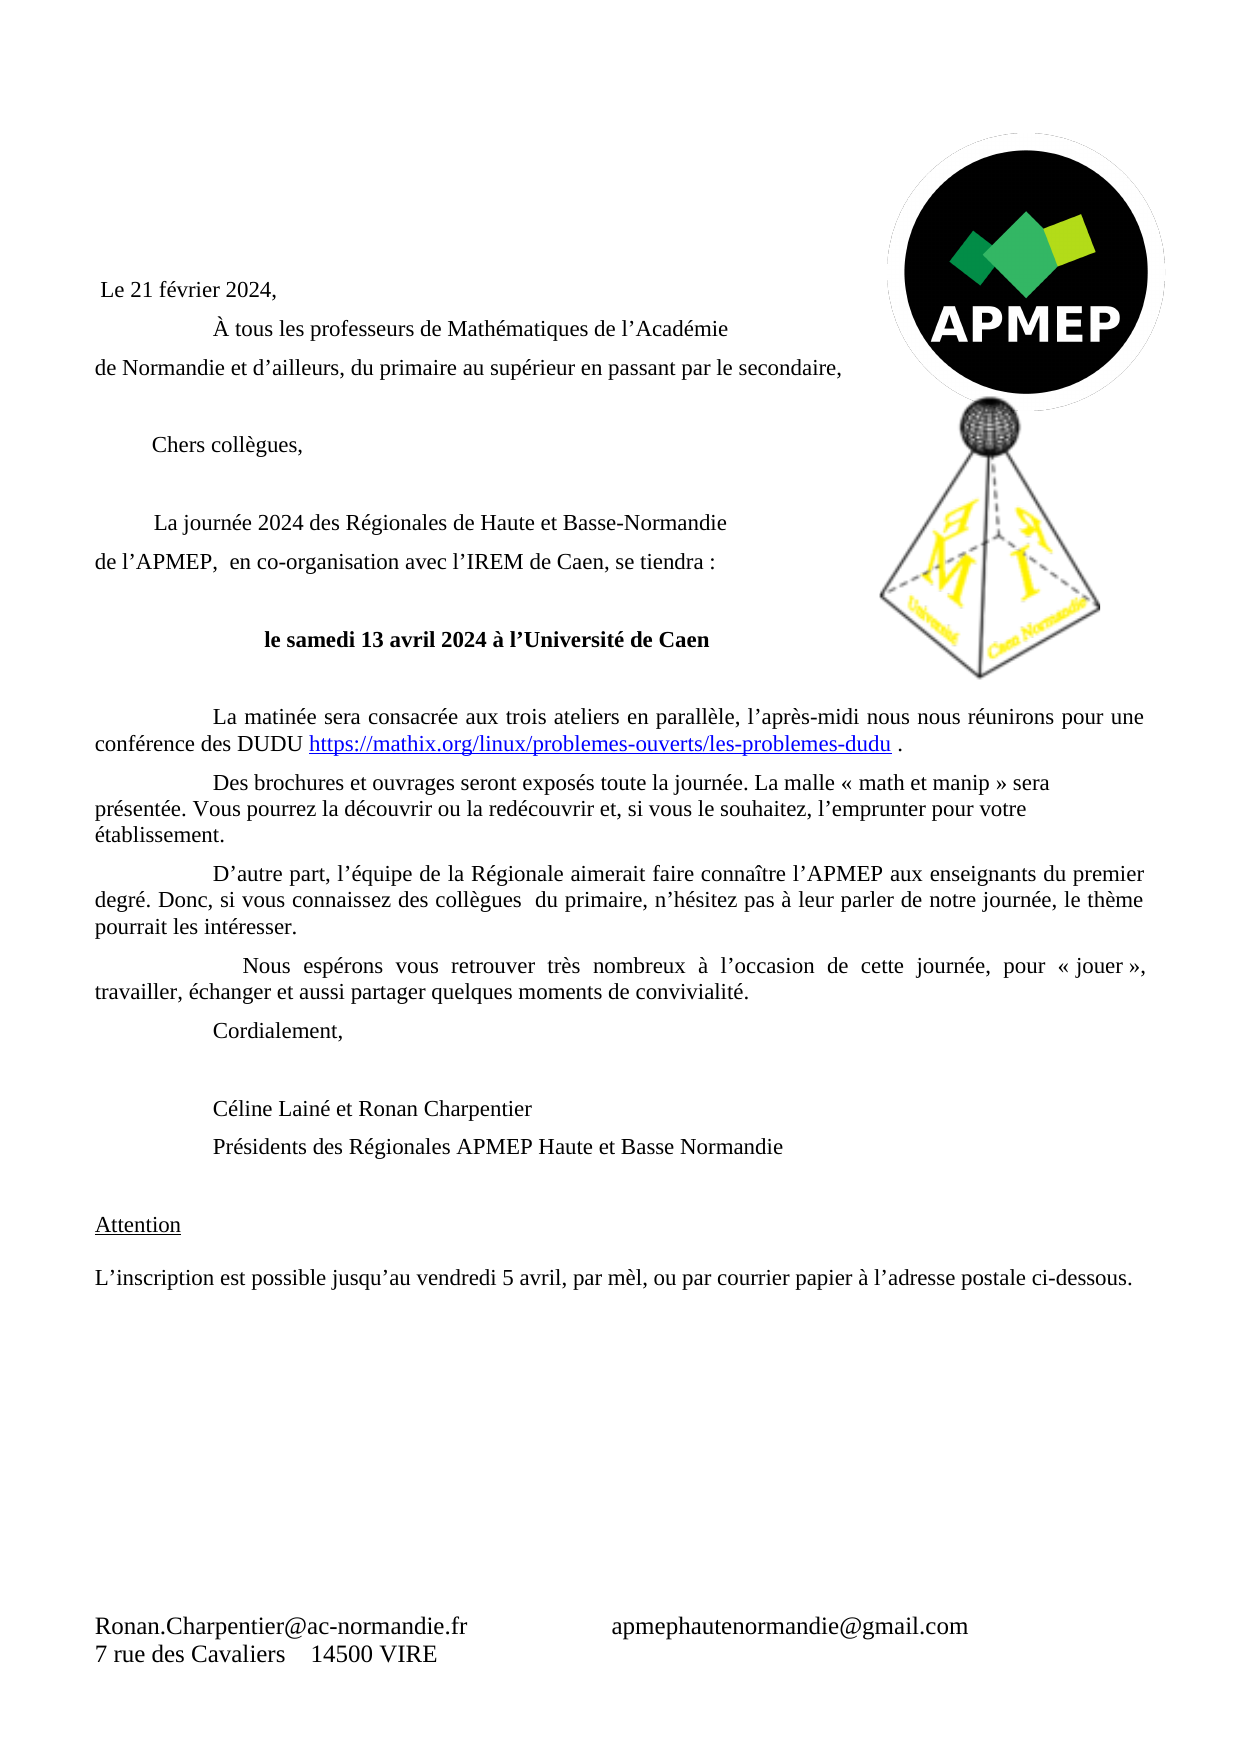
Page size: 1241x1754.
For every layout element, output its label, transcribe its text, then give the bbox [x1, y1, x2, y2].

text L’inscription est possible jusqu’au vendredi 5 avril, par mèl, ou par courrier papier à l’adresse postale ci-dessous. [94, 1264, 1146, 1290]
picture [879, 133, 1168, 684]
text Présidents des Régionales APMEP Haute et Basse Normandie [94, 1133, 1146, 1160]
text Cordialement, [94, 1017, 1146, 1043]
text La matinée sera consacrée aux trois ateliers en parallèle, l’après-midi nous nous réunirons pour une conférence des DUDU https://mathix.org/linux/problemes-ouverts/les-problemes-dudu . [94, 703, 1146, 756]
text Chers collègues, [94, 431, 879, 458]
text Le 21 février 2024, [94, 276, 887, 302]
text Nous espérons vous retrouver très nombreux à l’occasion de cette journée, pour « jouer », travailler, échanger et aussi partager quelques moments de convivialité. [94, 952, 1146, 1004]
text [1100, 626, 1146, 652]
text de l’APMEP, en co-organisation avec l’IREM de Caen, se tiendra : [94, 548, 879, 574]
text Des brochures et ouvrages seront exposés toute la journée. La malle « math et manip » sera présentée. Vous pourrez la découvrir ou la redécouvrir et, si vous le souhaitez, l’emprunter pour votre établissement. [94, 768, 1146, 848]
text La journée 2024 des Régionales de Haute et Basse-Normandie [94, 509, 879, 535]
text Attention [94, 1211, 1146, 1237]
text de Normandie et d’ailleurs, du primaire au supérieur en passant par le secondaire, [94, 354, 887, 380]
text [1100, 431, 1146, 458]
text le samedi 13 avril 2024 à l’Université de Caen [94, 626, 879, 652]
text D’autre part, l’équipe de la Régionale aimerait faire connaître l’APMEP aux enseignants du premier degré. Donc, si vous connaissez des collègues du primaire, n’hésitez pas à leur parler de notre journée, le thème pourrait les intéresser. [94, 860, 1146, 939]
text À tous les professeurs de Mathématiques de l’Académie [94, 315, 887, 341]
text Céline Lainé et Ronan Charpentier [94, 1094, 1146, 1121]
text [1100, 509, 1146, 535]
